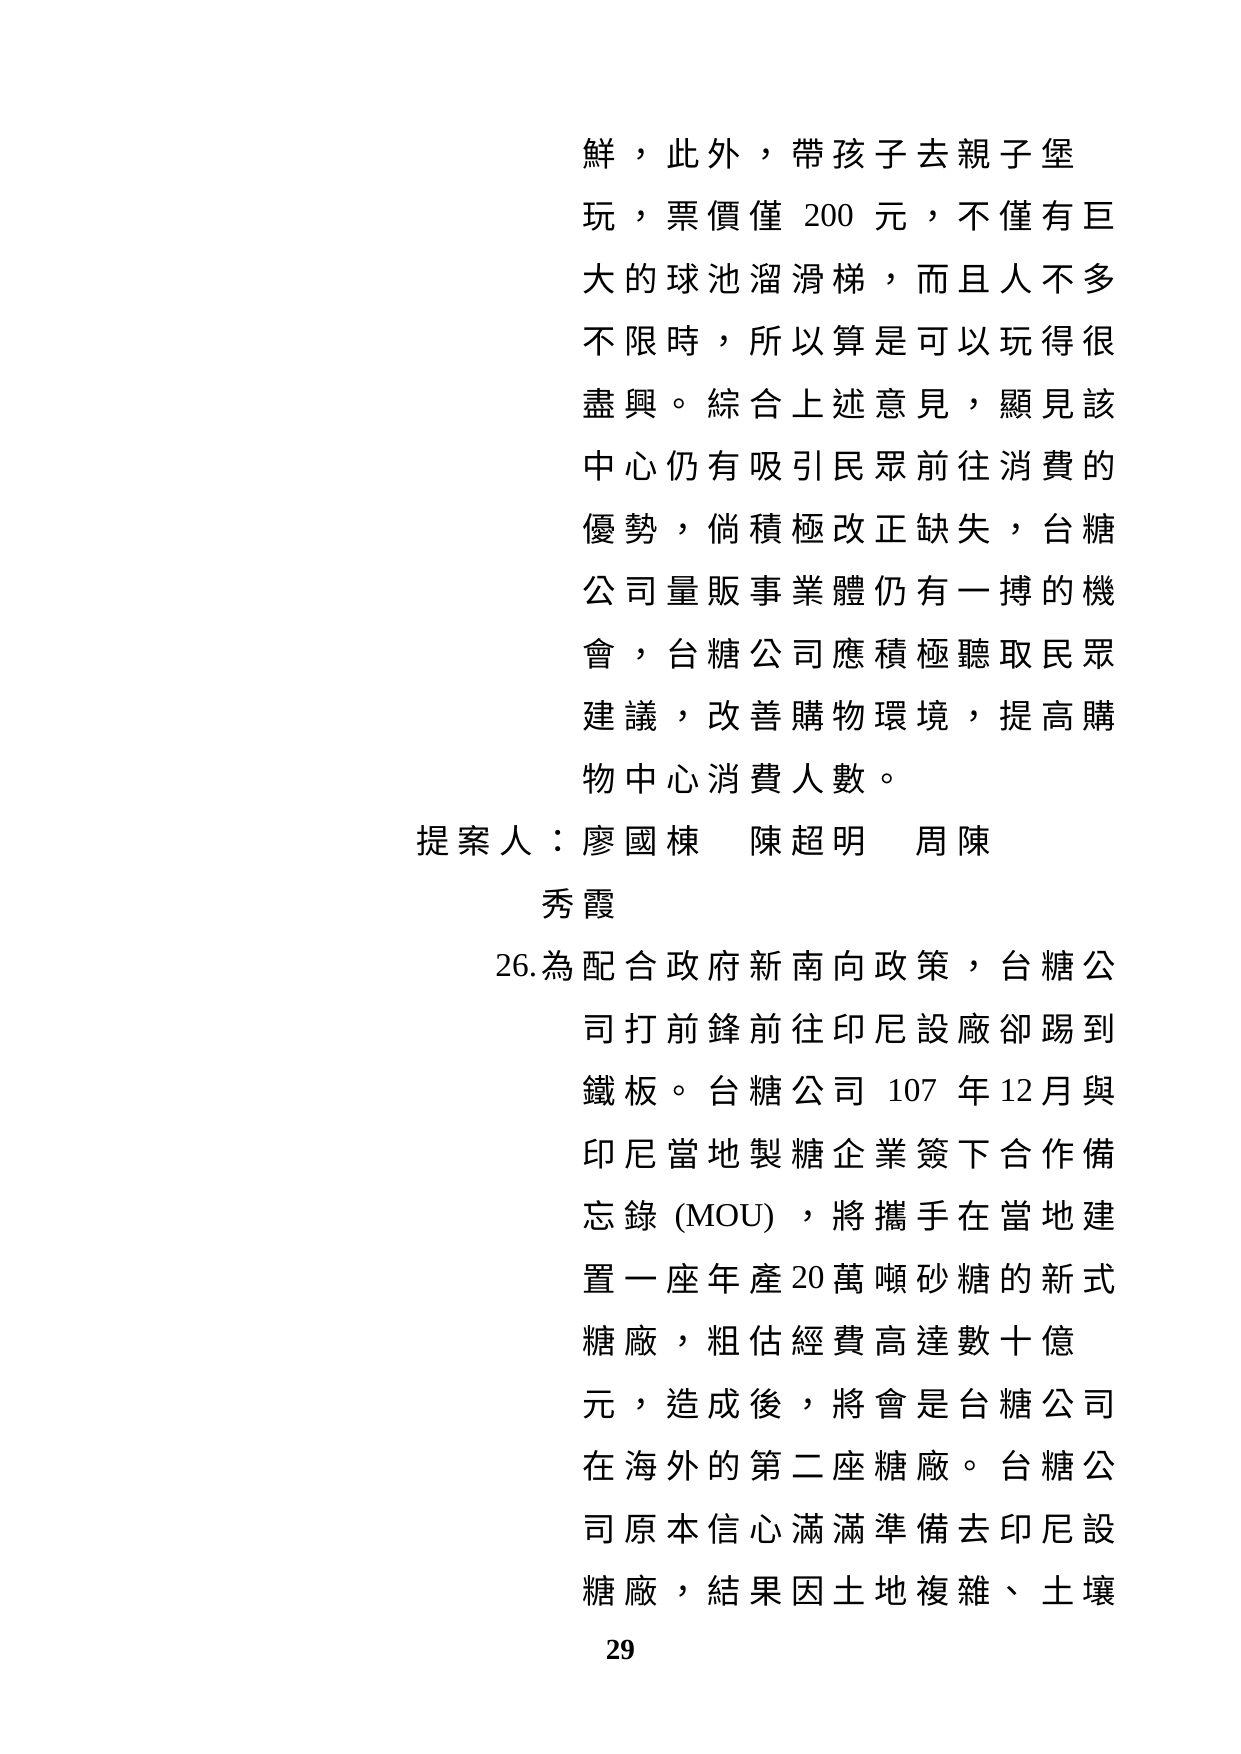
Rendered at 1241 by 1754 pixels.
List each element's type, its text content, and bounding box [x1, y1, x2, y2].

list 鮮，此外，帶孩子去親子堡玩，票價僅200元，不僅有巨大的球池溜滑梯，而且人不多不限時，所以算是可以玩得很盡興。綜合上述意見，顯見該中心仍有吸引民眾前往消費的優勢，倘積極改正缺失，台糖公司量販事業體仍有一搏的機會，台糖公司應積極聽取民眾建議，改善購物環境，提高購物中心消費人數。 [462, 110, 1120, 798]
list 為配合政府新南向政策，台糖公司打前鋒前往印尼設廠卻踢到鐵板。台糖公司107年12月與印尼當地製糖企業簽下合作備忘錄(MOU)，將攜手在當地建置一座年產20萬噸砂糖的新式糖廠，粗估經費高達數十億元，造成後，將會是台糖公司在海外的第二座糖廠。台糖公司原本信心滿滿準備去印尼設糖廠，結果因土地複雜、土壤 [462, 923, 1120, 1610]
text 提案人：廖國棟 陳超明 周陳秀霞 [397, 798, 1016, 923]
